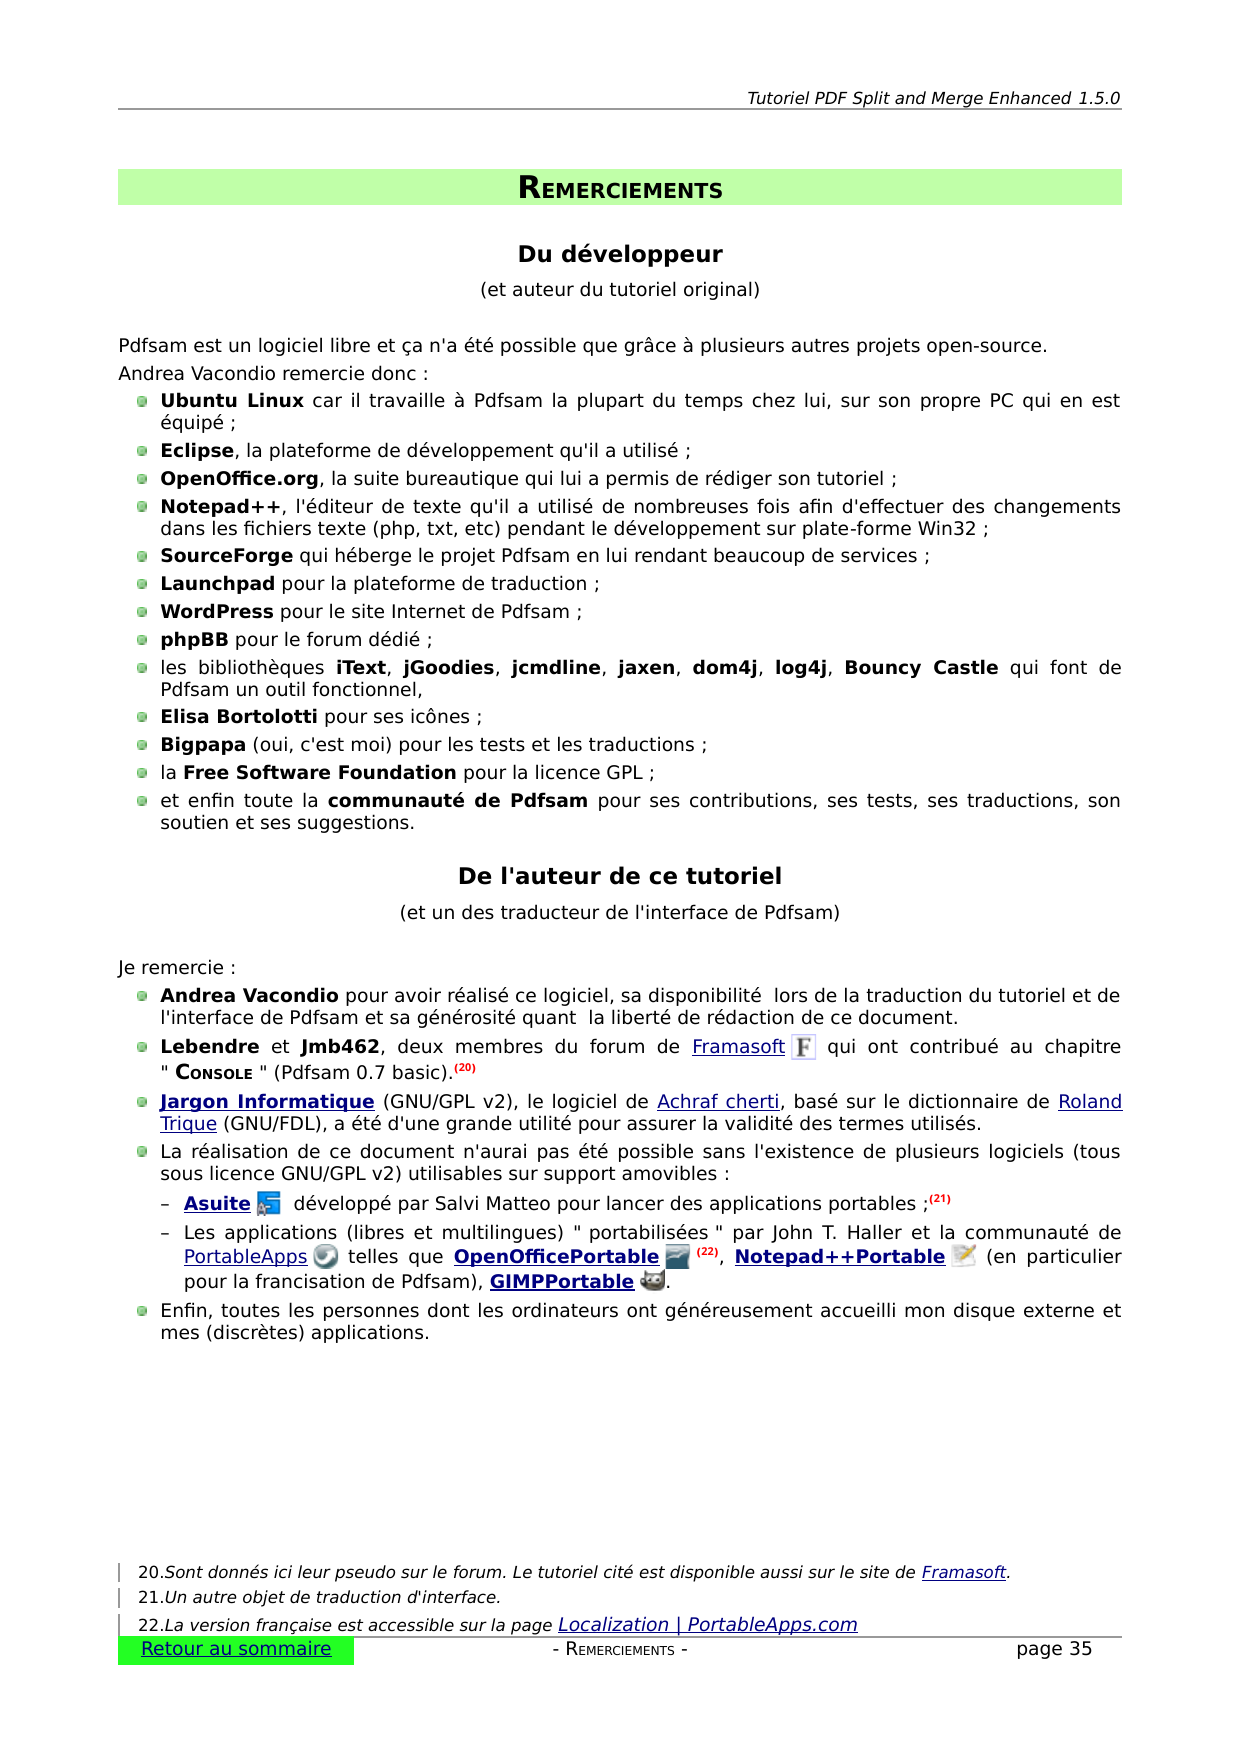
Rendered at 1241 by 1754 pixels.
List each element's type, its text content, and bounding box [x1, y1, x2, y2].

list Sont donnés ici leur pseudo sur le forum. Le tutoriel cité est disponible aussi sur le site de Framasoft. [120, 1563, 1098, 1582]
picture [137, 712, 147, 722]
list Jargon Informatique (GNU/GPL v2), le logiciel de Achraf cherti, basé sur le dictionnaire de Roland Trique (GNU/FDL), a été d'une grande utilité pour assurer la validité des termes utilisés. [136, 1091, 1122, 1135]
list Launchpad pour la plateforme de traduction ; [136, 573, 1122, 595]
list Un autre objet de traduction d'interface. [120, 1588, 1098, 1608]
list Notepad++, l'éditeur de texte qu'il a utilisé de nombreuses fois afin d'effectuer des changements dans les fichiers texte (php, txt, etc) pendant le développement sur plate‑forme Win32 ; [136, 496, 1122, 539]
picture [137, 396, 147, 407]
list Les applications (libres et multilingues) " portabilisées " par John T. Haller et la communauté de PortableApps telles que OpenOfficePortable (), Notepad++Portable (en particulier pour la francisation de Pdfsam), GIMPPortable . [160, 1222, 1122, 1294]
subtitle Remerciements [118, 169, 1122, 205]
list WordPress pour le site Internet de Pdfsam ; [136, 601, 1122, 623]
picture [640, 1244, 691, 1294]
list Lebendre et Jmb462, deux membres du forum de Framasoft qui ont contribué au chapitre " Console " (Pdfsam 0.7 basic).() [136, 1035, 1122, 1085]
list et enfin toute la communauté de Pdfsam pour ses contributions, ses tests, ses traductions, son soutien et ses suggestions. [136, 790, 1122, 834]
list Enfin, toutes les personnes dont les ordinateurs ont généreusement accueilli mon disque externe et mes (discrètes) applications. [136, 1300, 1122, 1344]
list SourceForge qui héberge le projet Pdfsam en lui rendant beaucoup de services ; [136, 546, 1122, 567]
list phpBB pour le forum dédié ; [136, 629, 1122, 651]
picture [137, 579, 147, 589]
picture [137, 1042, 147, 1052]
list Asuite développé par Salvi Matteo pour lancer des applications portables ;() [282, 1190, 1122, 1216]
picture [137, 635, 147, 645]
text (et auteur du tutoriel original) [118, 279, 1122, 301]
picture [137, 768, 147, 778]
list Eclipse, la plateforme de développement qu'il a utilisé ; [136, 440, 1122, 462]
text Andrea Vacondio remercie donc : [118, 363, 1122, 384]
subtitle De l'auteur de ce tutoriel [118, 863, 1122, 890]
picture [256, 1190, 282, 1216]
list Elisa Bortolotti pour ses icônes ; [136, 706, 1122, 728]
picture [137, 796, 147, 806]
picture [137, 1097, 147, 1107]
picture [313, 1244, 339, 1269]
picture [137, 1306, 147, 1316]
text Pdfsam est un logiciel libre et ça n'a été possible que grâce à plusieurs autres projets open-source. [118, 335, 1122, 357]
list La version française est accessible sur la page Localization | PortableApps.com [120, 1614, 1098, 1636]
list Andrea Vacondio pour avoir réalisé ce logiciel, sa disponibilité lors de la traduction du tutoriel et de l'interface de Pdfsam et sa générosité quant la liberté de rédaction de ce document. [136, 985, 1122, 1029]
list La réalisation de ce document n'aurai pas été possible sans l'existence de plusieurs logiciels (tous sous licence GNU/GPL v2) utilisables sur support amovibles : [136, 1141, 1122, 1184]
text Je remercie : [118, 957, 1122, 979]
list Asuite développé par Salvi Matteo pour lancer des applications portables ;() [160, 1190, 256, 1216]
picture [137, 740, 147, 750]
picture [137, 474, 147, 484]
picture [137, 607, 147, 617]
picture [137, 501, 147, 512]
picture [137, 1146, 147, 1157]
list Ubuntu Linux car il travaille à Pdfsam la plupart du temps chez lui, sur son propre PC qui en est équipé ; [136, 391, 1122, 434]
picture [137, 446, 147, 456]
list Bigpapa (oui, c'est moi) pour les tests et les traductions ; [136, 734, 1122, 756]
text (et un des traducteur de l'interface de Pdfsam) [118, 902, 1122, 923]
list OpenOffice.org, la suite bureautique qui lui a permis de rédiger son tutoriel ; [136, 468, 1122, 490]
list la Free Software Foundation pour la licence GPL ; [136, 762, 1122, 784]
list les bibliothèques iText, jGoodies, jcmdline, jaxen, dom4j, log4j, Bouncy Castle qui font de Pdfsam un outil fonctionnel, [136, 657, 1122, 701]
picture [137, 551, 147, 562]
picture [137, 991, 147, 1001]
subtitle Du développeur [118, 241, 1122, 267]
picture [791, 1034, 817, 1060]
picture [951, 1244, 977, 1269]
picture [137, 663, 147, 673]
